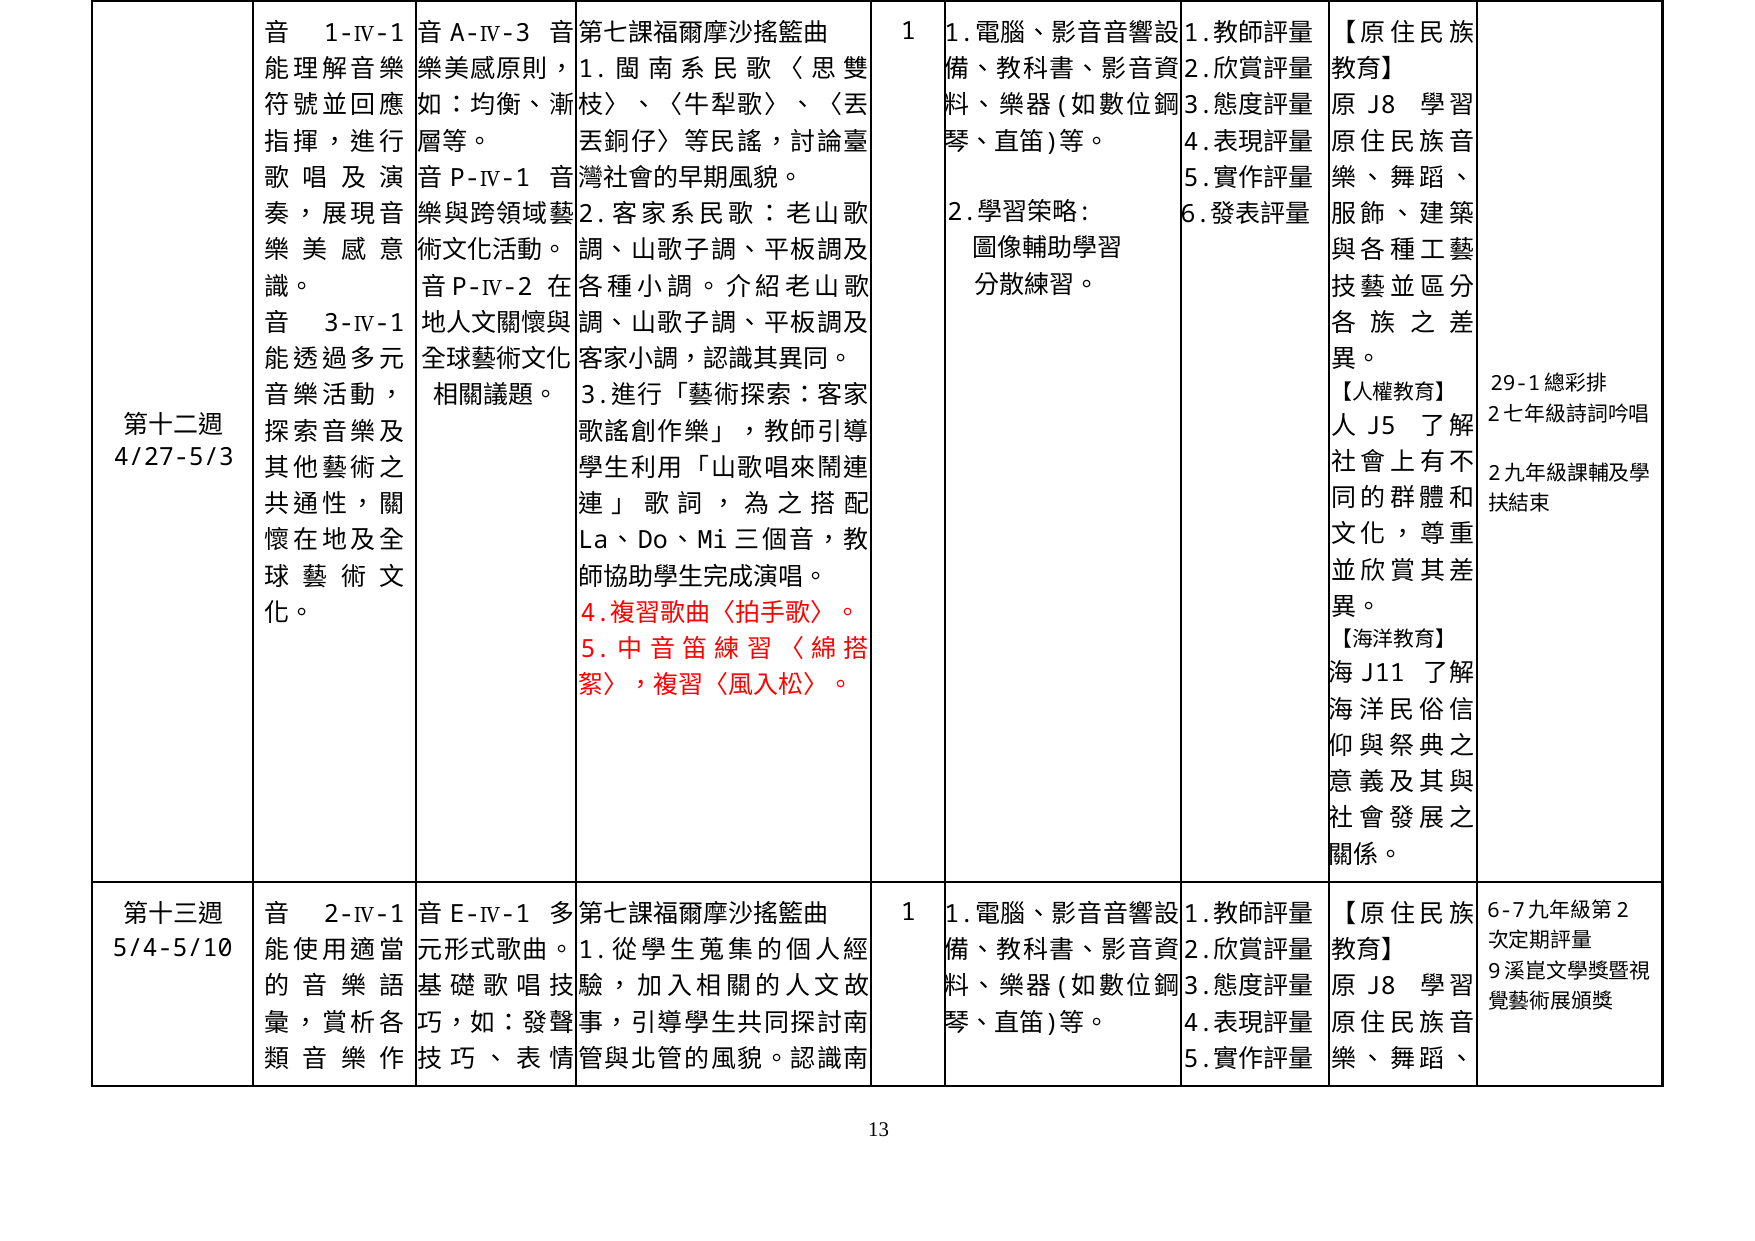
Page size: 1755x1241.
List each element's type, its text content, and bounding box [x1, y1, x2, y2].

table_cell 1 [872, 2, 944, 881]
table_cell 1.教師評量 2.欣賞評量 3.態度評量 4.表現評量 5.實作評量 [1182, 883, 1328, 1085]
table_cell 【原住民族教育】 原J8 學習原住民族音樂、舞蹈、 [1330, 883, 1476, 1085]
table_cell 【原住民族教育】 原J8 學習原住民族音樂、舞蹈、服飾、建築與各種工藝技藝並區分各族之差異。 【人權教育】 人J5 了解社會上有不同的群體和文化，尊重並欣賞其差異。 【海洋教育】 海J11 了解海洋民俗信仰與祭典之意義及其與社會發展之關係。 [1330, 2, 1476, 881]
table_cell 音2-Ⅳ-1 能使用適當的音樂語彙，賞析各類音樂作 [254, 883, 415, 1085]
table_cell 1.教師評量 2.欣賞評量 3.態度評量 4.表現評量 5.實作評量 6.發表評量 [1182, 2, 1328, 881]
table_cell 1.電腦、影音音響設備、教科書、影音資料、樂器(如數位鋼琴、直笛)等。 2.學習筞略: 圖像輔助學習 分散練習。 [946, 2, 1180, 881]
table_cell 第十三週5/4-5/10 [93, 883, 252, 1085]
table_cell 音1-Ⅳ-1 能理解音樂符號並回應指揮，進行歌唱及演奏，展現音樂美感意識。 音3-Ⅳ-1 能透過多元音樂活動，探索音樂及其他藝術之共通性，關懷在地及全球藝術文化。 [254, 2, 415, 881]
table_cell 第十二週 4/27-5/3 [93, 2, 252, 881]
table_cell 6-7九年級第2次定期評量 9溪崑文學獎暨視覺藝術展頒獎 [1478, 883, 1661, 1085]
table_cell 1.電腦、影音音響設備、教科書、影音資料、樂器(如數位鋼琴、直笛)等。 [946, 883, 1180, 1085]
table_cell 29-1總彩排 2七年級詩詞吟唱 2九年級課輔及學扶結束 [1478, 2, 1661, 881]
table_cell 1 [872, 883, 944, 1085]
table_cell 第七課福爾摩沙搖籃曲 1.從學生蒐集的個人經驗，加入相關的人文故事，引導學生共同探討南管與北管的風貌。認識南 [577, 883, 870, 1085]
table_cell 音E-Ⅳ-1 多元形式歌曲。基礎歌唱技巧，如：發聲技巧、表情 [417, 883, 575, 1085]
table_cell 第七課福爾摩沙搖籃曲 1.閩南系民歌〈思雙枝〉、〈牛犁歌〉、〈丟丟銅仔〉等民謠，討論臺灣社會的早期風貌。 2.客家系民歌：老山歌調、山歌子調、平板調及各種小調。介紹老山歌調、山歌子調、平板調及客家小調，認識其異同。 3.進行「藝術探索：客家歌謠創作樂」，教師引導學生利用「山歌唱來鬧連連」歌詞，為之搭配La、Do、Mi三個音，教師協助學生完成演唱。 4.複習歌曲〈拍手歌〉。 5.中音笛練習〈綿搭絮〉，複習〈風入松〉。 [577, 2, 870, 881]
table_cell 音A-Ⅳ-3 音樂美感原則，如：均衡、漸層等。 音P-Ⅳ-1 音樂與跨領域藝術文化活動。 音P-Ⅳ-2 在地人文關懷與全球藝術文化相關議題。 [417, 2, 575, 881]
